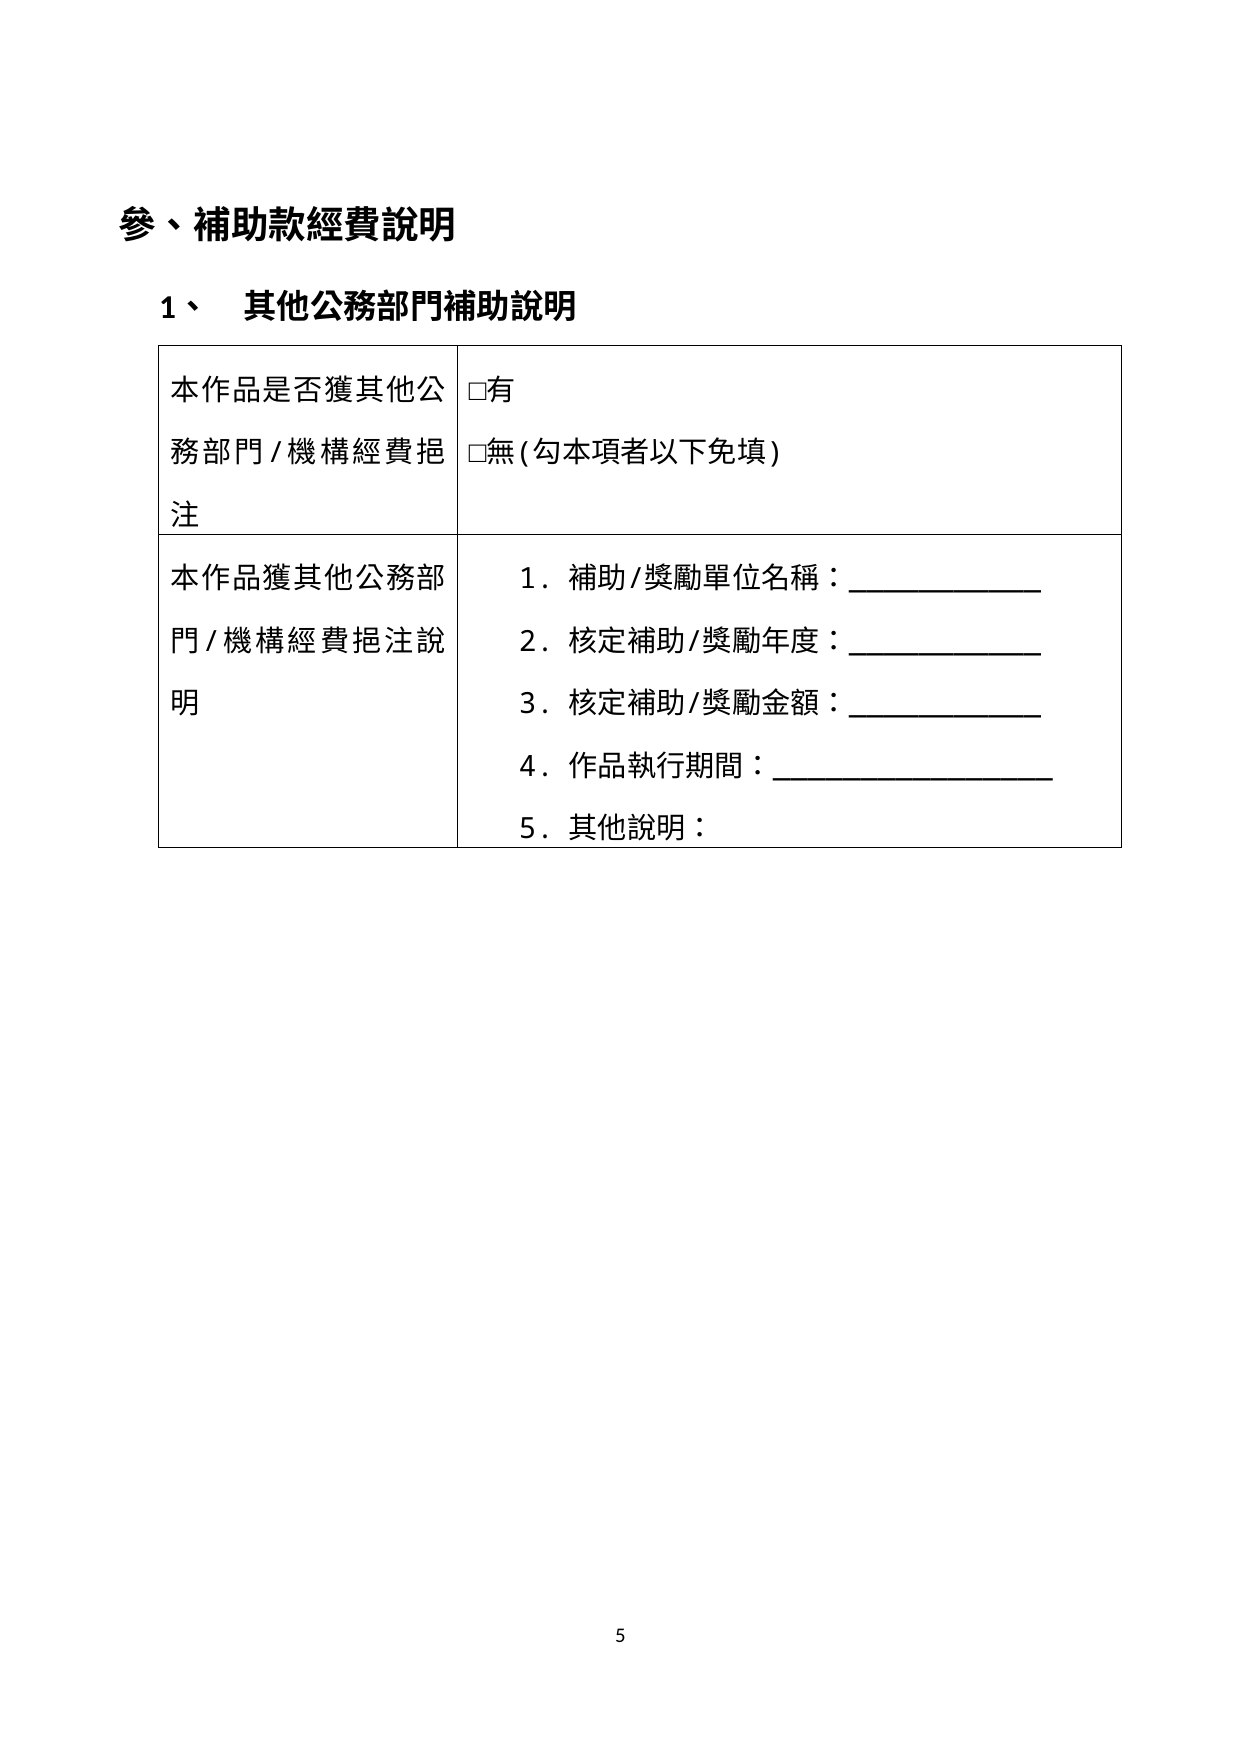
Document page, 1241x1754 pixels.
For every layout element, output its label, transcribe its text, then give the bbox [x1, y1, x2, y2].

table_cell 補助/獎勵單位名稱：___________ 核定補助/獎勵年度：___________ 核定補助/獎勵金額：___________ 作品執行期間：________________ 其他說明： [458, 535, 1121, 847]
table_cell 本作品獲其他公務部門/機構經費挹注說明 [159, 535, 457, 847]
list 其他公務部門補助說明 [159, 263, 1122, 325]
table_header 本作品是否獲其他公務部門/機構經費挹注 [159, 346, 457, 533]
table_header □有 □無(勾本項者以下免填) [458, 346, 1121, 533]
list 補助款經費說明 [118, 180, 1122, 243]
